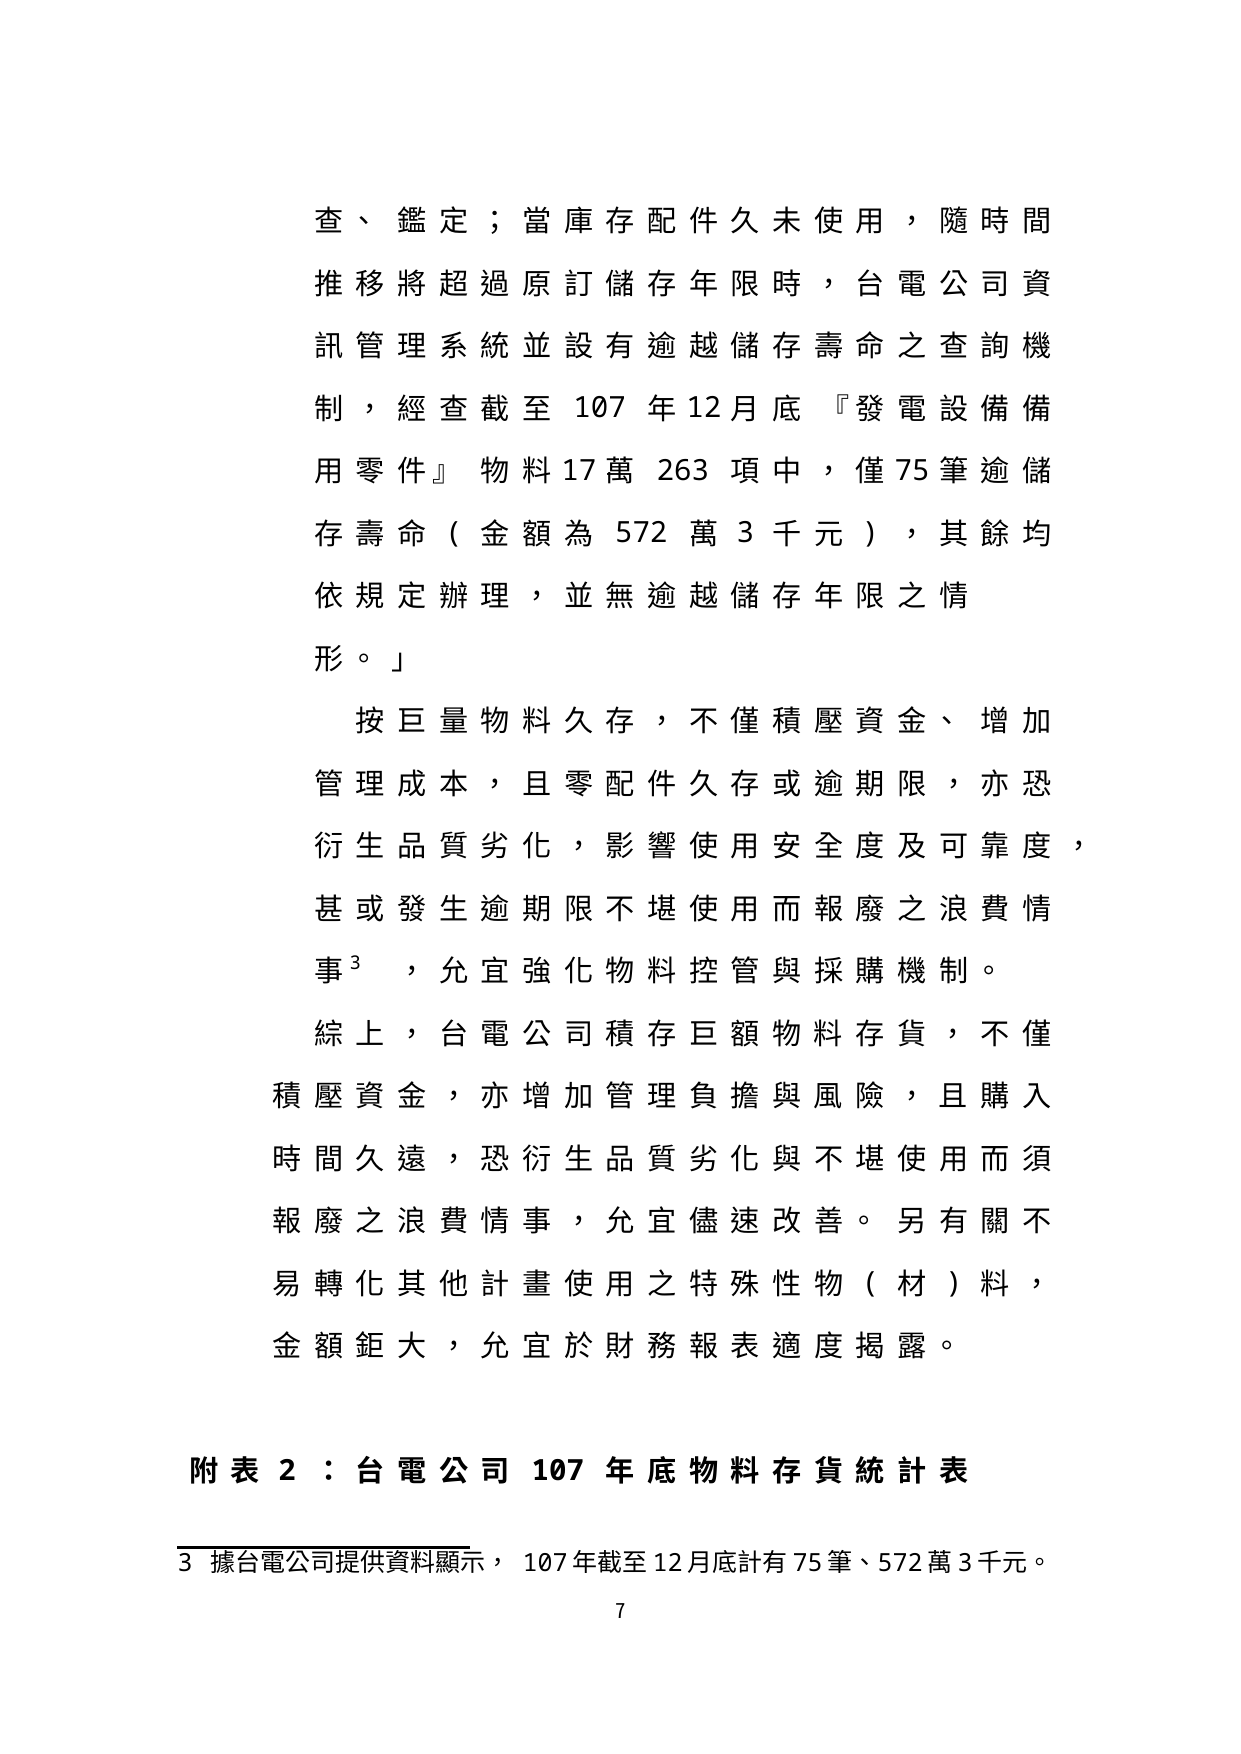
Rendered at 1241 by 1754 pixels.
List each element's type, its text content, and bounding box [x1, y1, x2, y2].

text 查、鑑定；當庫存配件久未使用，隨時間推移將超過原訂儲存年限時，台電公司資訊管理系統並設有逾越儲存壽命之查詢機制，經查截至107年12月底『發電設備備用零件』物料17萬263項中，僅75筆逾儲存壽命(金額為572萬3千元)，其餘均依規定辦理，並無逾越儲存年限之情形。」 [271, 177, 1058, 677]
text 附表2：台電公司107年底物料存貨統計表 [146, 1427, 1093, 1490]
text 按巨量物料久存，不僅積壓資金、增加管理成本，且零配件久存或逾期限，亦恐衍生品質劣化，影響使用安全度及可靠度，甚或發生逾期限不堪使用而報廢之浪費情事，允宜強化物料控管與採購機制。 [271, 677, 1058, 990]
text 據台電公司提供資料顯示， 107年截至12月底計有75筆、572萬3千元。 [177, 1548, 1063, 1577]
text 綜上，台電公司積存巨額物料存貨，不僅積壓資金，亦增加管理負擔與風險，且購入時間久遠，恐衍生品質劣化與不堪使用而須報廢之浪費情事，允宜儘速改善。另有關不易轉化其他計畫使用之特殊性物(材)料，金額鉅大，允宜於財務報表適度揭露。 [242, 990, 1058, 1365]
